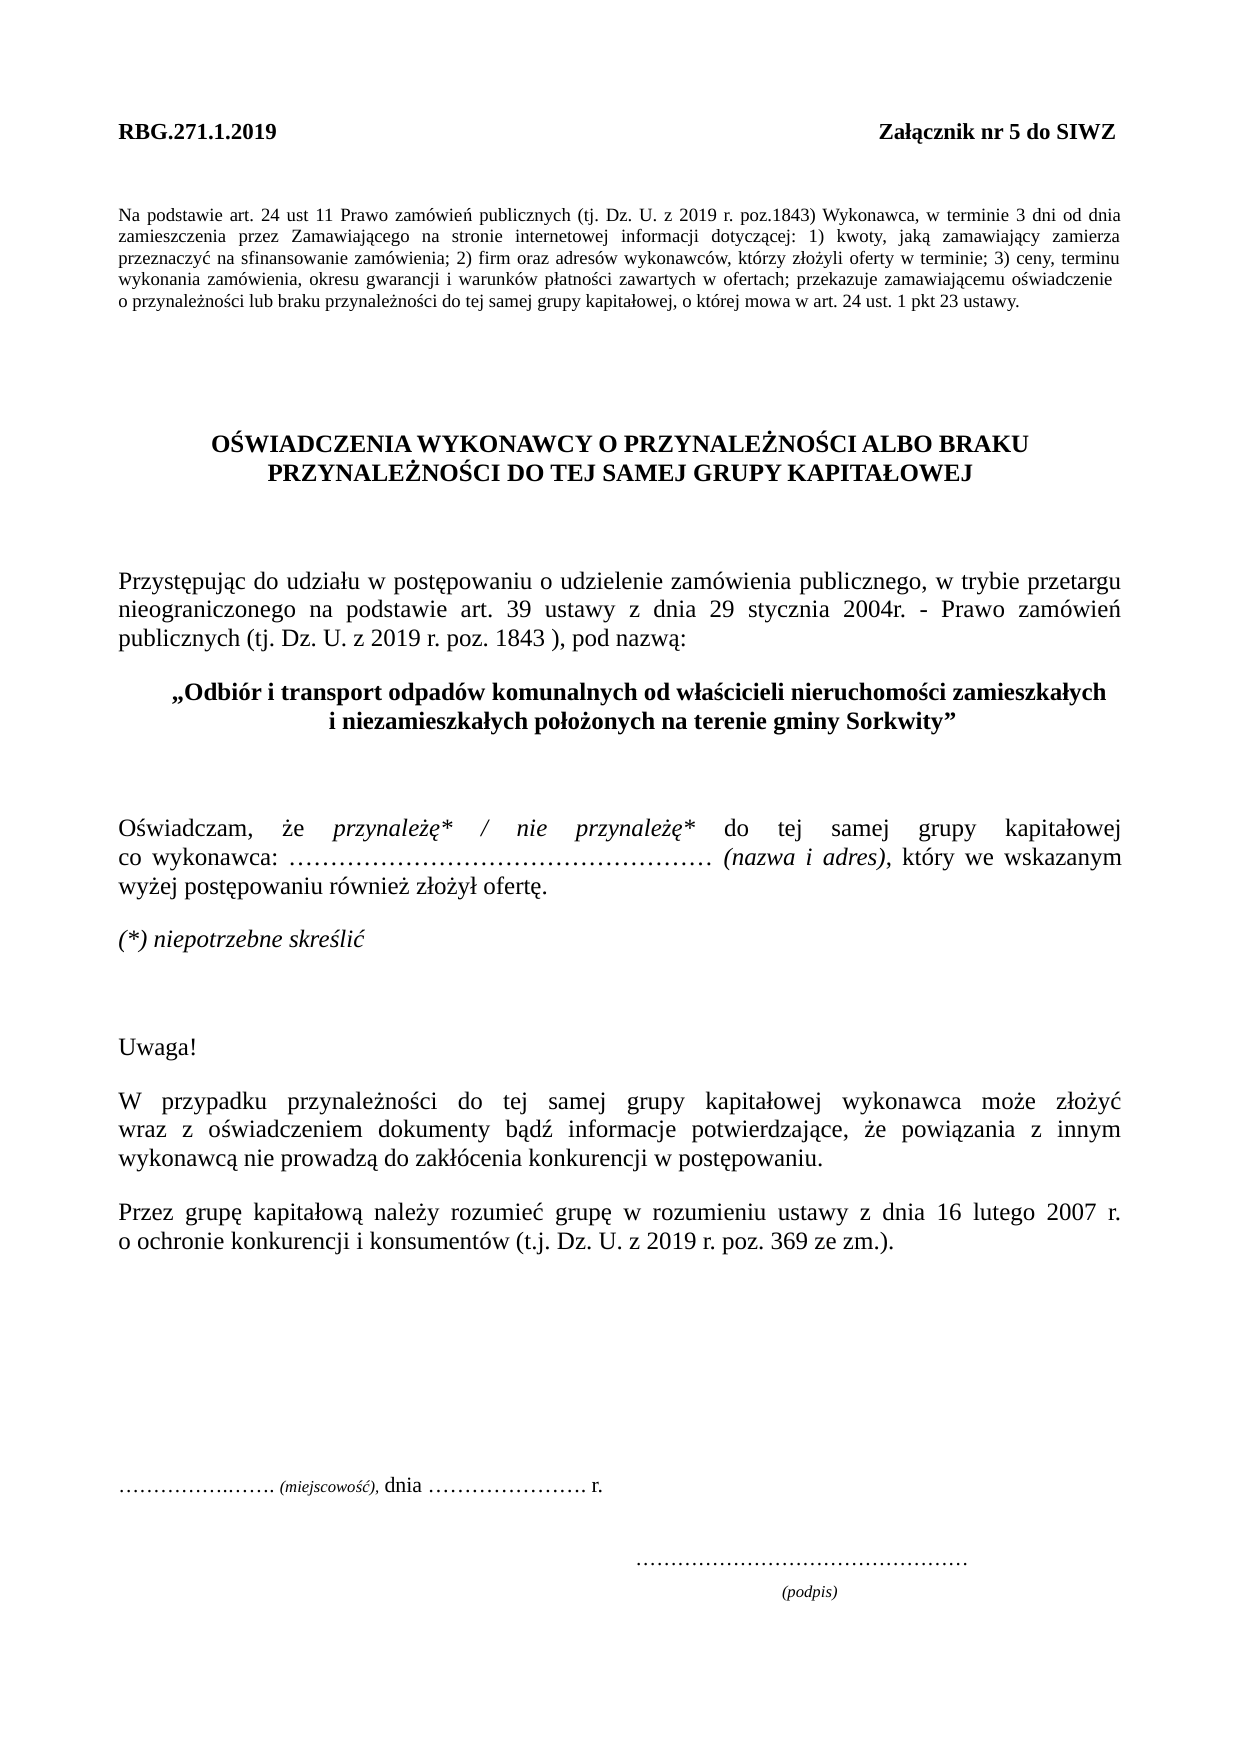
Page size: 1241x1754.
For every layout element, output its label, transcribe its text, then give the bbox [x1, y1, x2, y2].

text …………….……. (miejscowość), dnia …………………. r. [118, 1472, 1122, 1497]
text „Odbiór i transport odpadów komunalnych od właścicieli nieruchomości zamieszkałych i niezamieszkałych położonych na terenie gminy Sorkwity” [162, 677, 1122, 734]
text ………………………………………… [118, 1546, 1122, 1569]
text OŚWIADCZENIA WYKONAWCY O PRZYNALEŻNOŚCI ALBO BRAKU PRZYNALEŻNOŚCI DO TEJ SAMEJ GRUPY KAPITAŁOWEJ [118, 429, 1122, 487]
text Na podstawie art. 24 ust 11 Prawo zamówień publicznych (tj. Dz. U. z 2019 r. poz.1843) Wykonawca, w terminie 3 dni od dnia zamieszczenia przez Zamawiającego na stronie internetowej informacji dotyczącej: 1) kwoty, jaką zamawiający zamierza przeznaczyć na sfinansowanie zamówienia; 2) firm oraz adresów wykonawców, którzy złożyli oferty w terminie; 3) ceny, terminu wykonania zamówienia, okresu gwarancji i warunków płatności zawartych w ofertach; przekazuje zamawiającemu oświadczenie o przynależności lub braku przynależności do tej samej grupy kapitałowej, o której mowa w art. 24 ust. 1 pkt 23 ustawy. [118, 203, 1122, 311]
text Przez grupę kapitałową należy rozumieć grupę w rozumieniu ustawy z dnia 16 lutego 2007 r. o ochronie konkurencji i konsumentów (t.j. Dz. U. z 2019 r. poz. 369 ze zm.). [118, 1197, 1122, 1254]
text W przypadku przynależności do tej samej grupy kapitałowej wykonawca może złożyć wraz z oświadczeniem dokumenty bądź informacje potwierdzające, że powiązania z innym wykonawcą nie prowadzą do zakłócenia konkurencji w postępowaniu. [118, 1086, 1122, 1172]
text RBG.271.1.2019 Załącznik nr 5 do SIWZ [118, 118, 1122, 144]
text Uwaga! [118, 1032, 1122, 1061]
text Oświadczam, że przynależę* / nie przynależę* do tej samej grupy kapitałowej co wykonawca: …………………………………………… (nazwa i adres), który we wskazanym wyżej postępowaniu również złożył ofertę. [118, 813, 1122, 899]
text (podpis) [708, 1582, 1122, 1601]
text Przystępując do udziału w postępowaniu o udzielenie zamówienia publicznego, w trybie przetargu nieograniczonego na podstawie art. 39 ustawy z dnia 29 stycznia 2004r. - Prawo zamówień publicznych (tj. Dz. U. z 2019 r. poz. 1843 ), pod nazwą: [118, 566, 1122, 652]
text (*) niepotrzebne skreślić [118, 924, 1122, 953]
